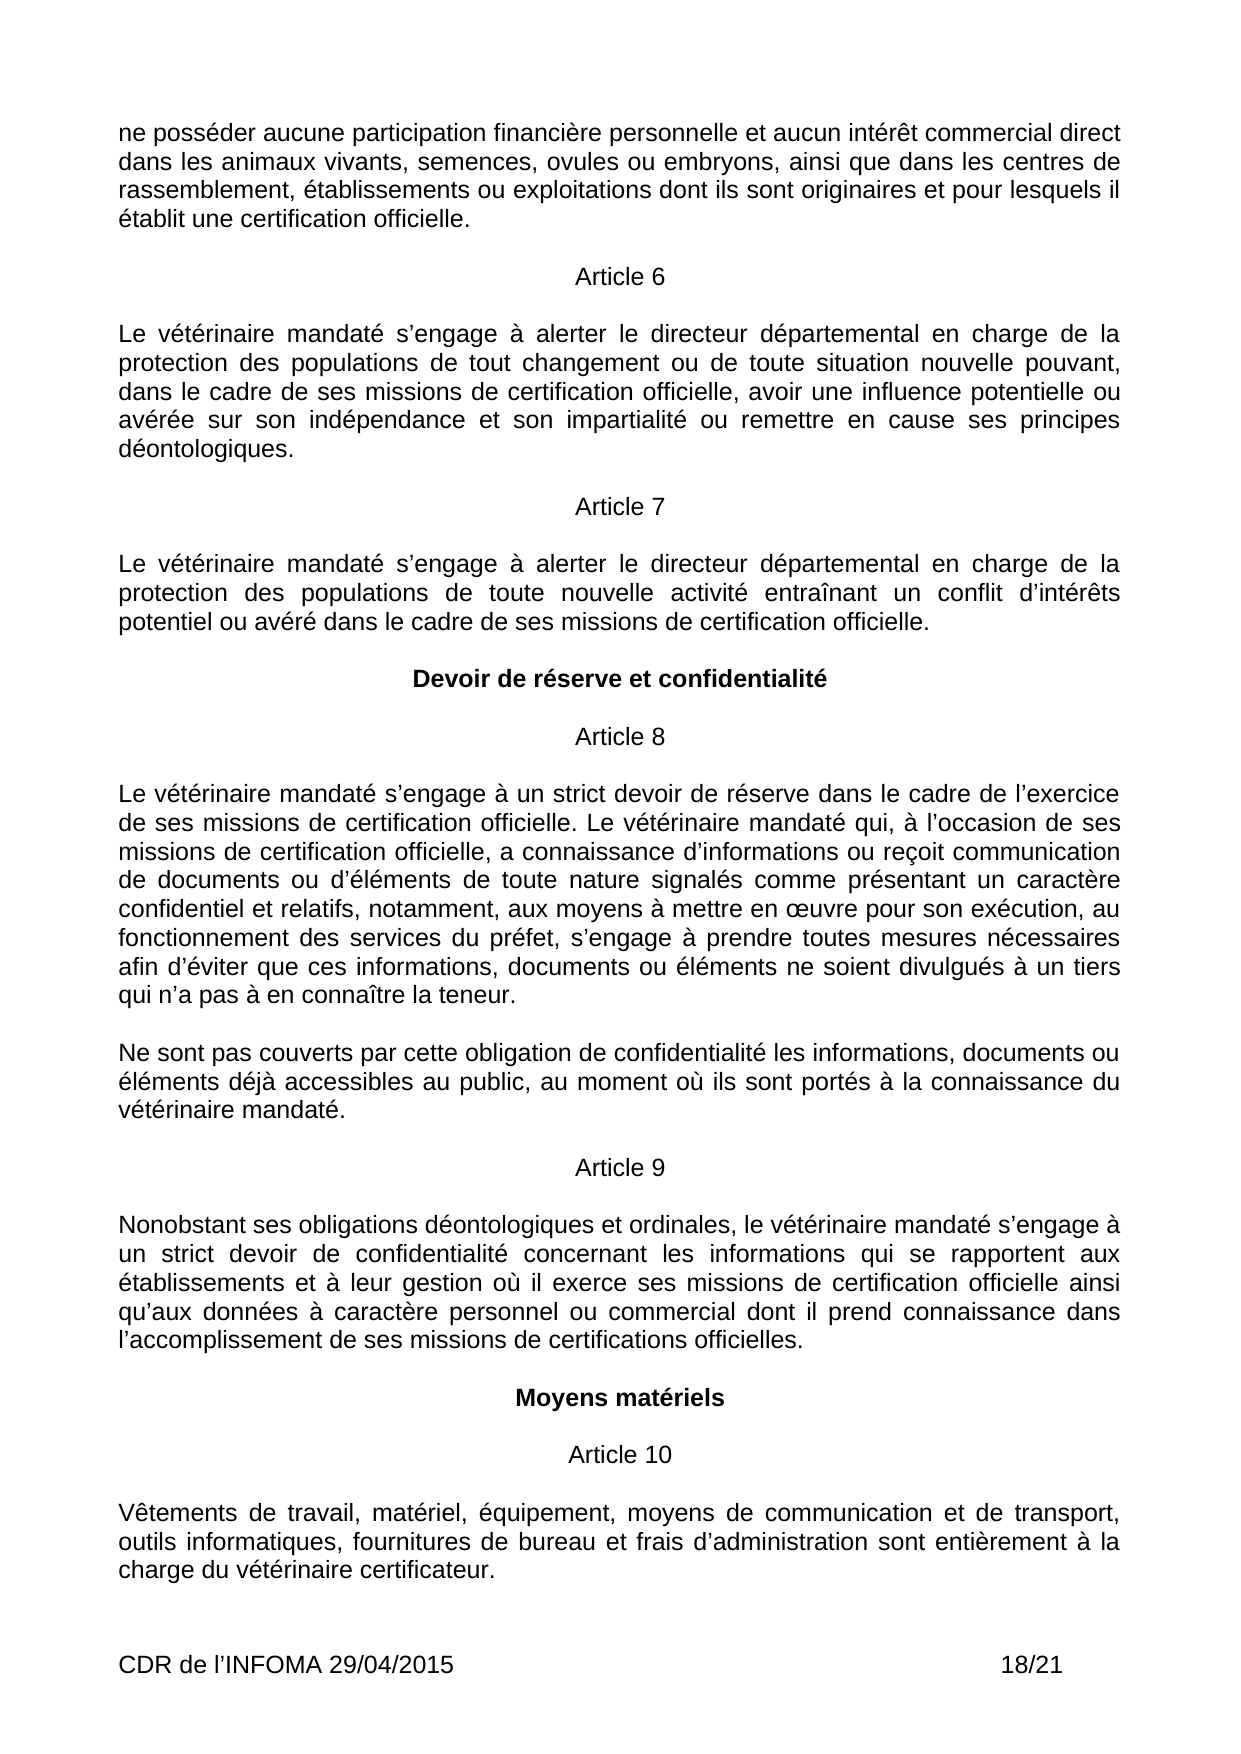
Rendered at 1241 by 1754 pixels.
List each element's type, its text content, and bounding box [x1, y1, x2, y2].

subtitle Devoir de réserve et confidentialité [118, 664, 1122, 693]
text ne posséder aucune participation financière personnelle et aucun intérêt commercial direct dans les animaux vivants, semences, ovules ou embryons, ainsi que dans les centres de rassemblement, établissements ou exploitations dont ils sont originaires et pour lesquels il établit une certification officielle. [118, 118, 1122, 233]
text Article 7 [118, 492, 1122, 521]
text Article 8 [118, 722, 1122, 751]
text Le vétérinaire mandaté s’engage à un strict devoir de réserve dans le cadre de l’exercice de ses missions de certification officielle. Le vétérinaire mandaté qui, à l’occasion de ses missions de certification officielle, a connaissance d’informations ou reçoit communication de documents ou d’éléments de toute nature signalés comme présentant un caractère confidentiel et relatifs, notamment, aux moyens à mettre en œuvre pour son exécution, au fonctionnement des services du préfet, s’engage à prendre toutes mesures nécessaires afin d’éviter que ces informations, documents ou éléments ne soient divulgués à un tiers qui n’a pas à en connaître la teneur. [118, 779, 1122, 1009]
text Vêtements de travail, matériel, équipement, moyens de communication et de transport, outils informatiques, fournitures de bureau et frais d’administration sont entièrement à la charge du vétérinaire certificateur. [118, 1498, 1122, 1584]
text Le vétérinaire mandaté s’engage à alerter le directeur départemental en charge de la protection des populations de tout changement ou de toute situation nouvelle pouvant, dans le cadre de ses missions de certification officielle, avoir une influence potentielle ou avérée sur son indépendance et son impartialité ou remettre en cause ses principes déontologiques. [118, 319, 1122, 463]
text Article 9 [118, 1153, 1122, 1182]
text Le vétérinaire mandaté s’engage à alerter le directeur départemental en charge de la protection des populations de toute nouvelle activité entraînant un conflit d’intérêts potentiel ou avéré dans le cadre de ses missions de certification officielle. [118, 549, 1122, 636]
text Article 6 [118, 262, 1122, 291]
subtitle Moyens matériels [118, 1383, 1122, 1412]
text Nonobstant ses obligations déontologiques et ordinales, le vétérinaire mandaté s’engage à un strict devoir de confidentialité concernant les informations qui se rapportent aux établissements et à leur gestion où il exerce ses missions de certification officielle ainsi qu’aux données à caractère personnel ou commercial dont il prend connaissance dans l’accomplissement de ses missions de certifications officielles. [118, 1211, 1122, 1354]
text Article 10 [118, 1441, 1122, 1469]
text Ne sont pas couverts par cette obligation de confidentialité les informations, documents ou éléments déjà accessibles au public, au moment où ils sont portés à la connaissance du vétérinaire mandaté. [118, 1038, 1122, 1124]
